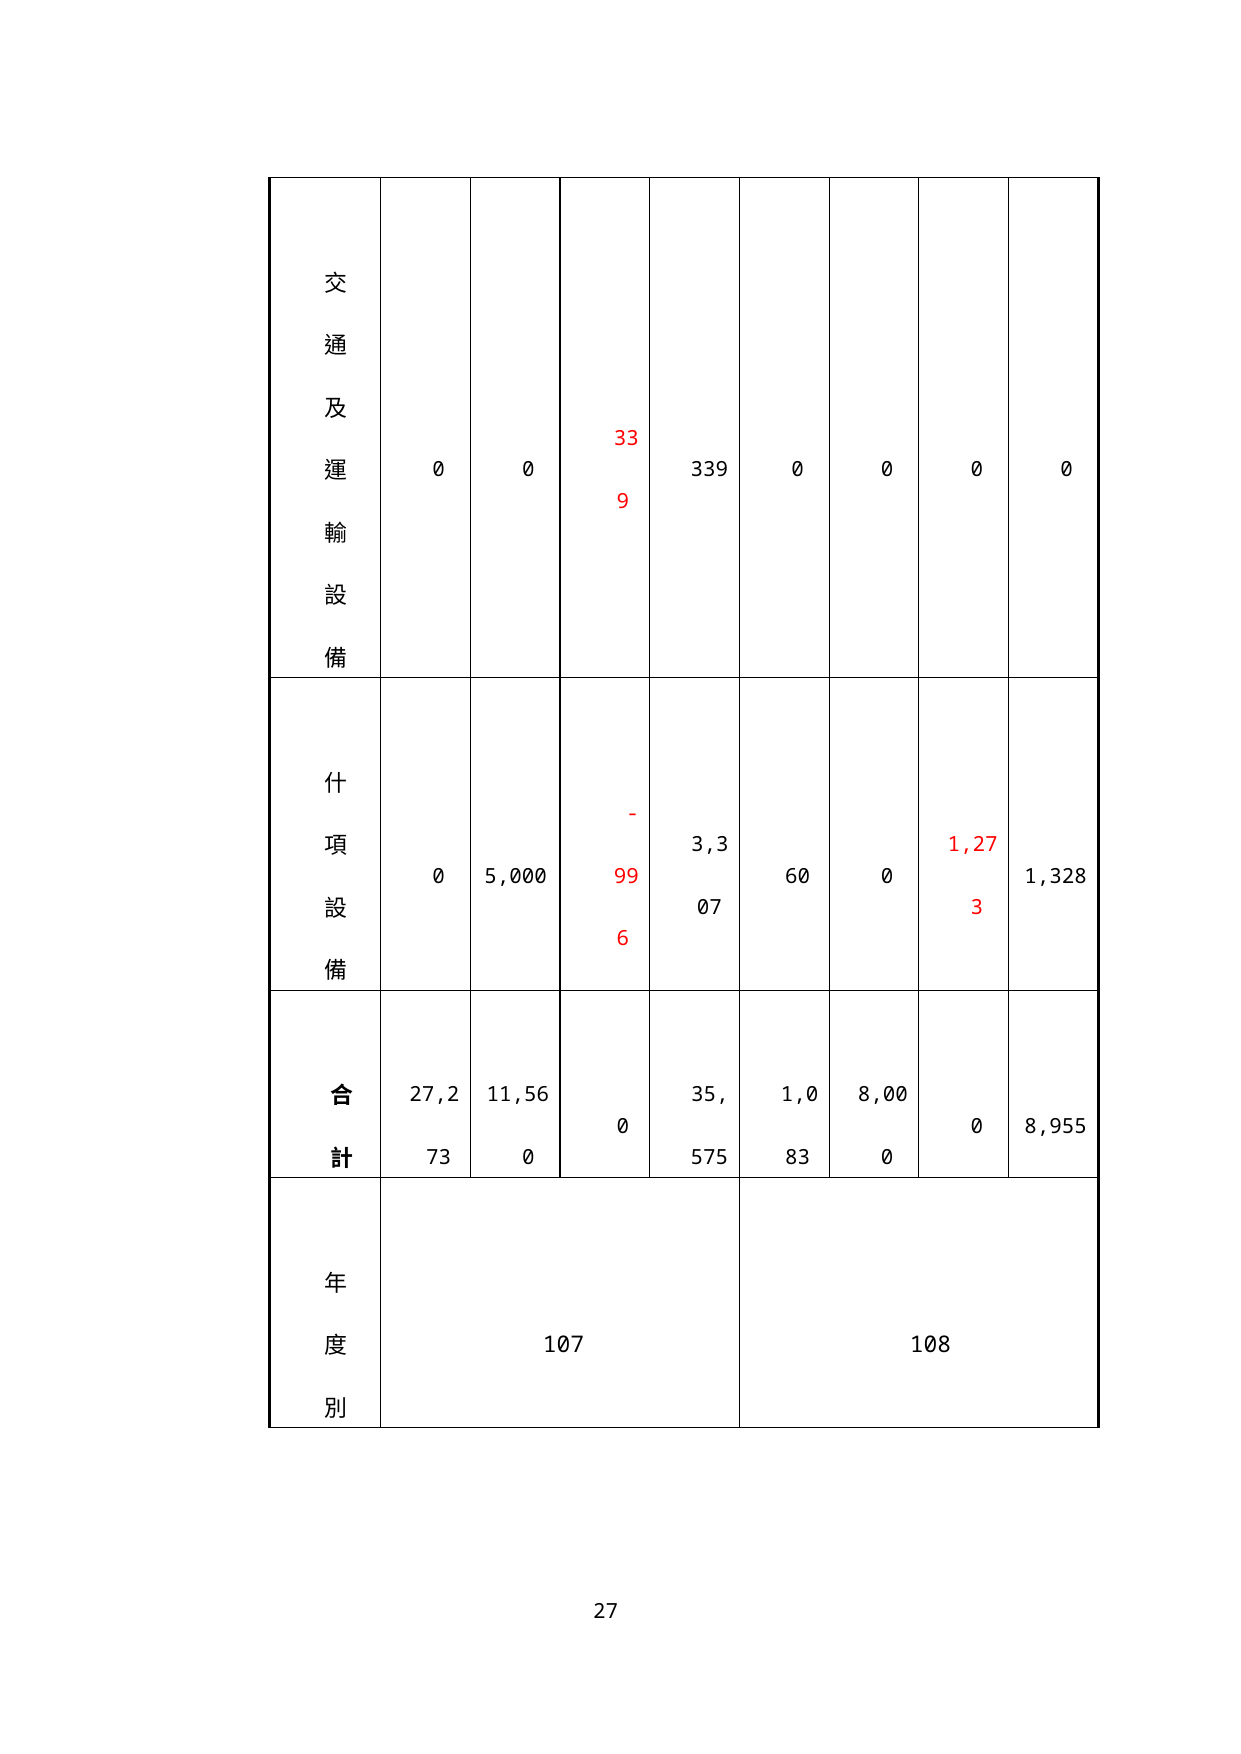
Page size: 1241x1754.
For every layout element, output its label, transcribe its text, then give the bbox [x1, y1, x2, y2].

table_cell 0 [919, 991, 1008, 1177]
table_cell 0 [381, 678, 470, 990]
table_cell 8,955 [1009, 991, 1097, 1177]
table_cell 0 [381, 178, 470, 677]
table_cell 339 [561, 178, 649, 677]
table_cell 0 [1009, 178, 1097, 677]
table_cell 35,575 [650, 991, 739, 1177]
table_cell 3,307 [650, 678, 739, 990]
table_cell 什項設備 [271, 678, 380, 990]
table_cell 0 [830, 678, 918, 990]
table_cell 107 [381, 1178, 739, 1427]
table_cell 1,083 [740, 991, 829, 1177]
table_cell 0 [561, 991, 649, 1177]
table_cell 27,273 [381, 991, 470, 1177]
table_cell 合 計 [271, 991, 380, 1177]
table_cell 0 [471, 178, 559, 677]
table_cell 0 [740, 178, 829, 677]
table_cell 1,273 [919, 678, 1008, 990]
table_cell 0 [830, 178, 918, 677]
table_cell 108 [740, 1178, 1097, 1427]
table_cell 1,328 [1009, 678, 1097, 990]
table_cell 8,000 [830, 991, 918, 1177]
table_cell -996 [561, 678, 649, 990]
table_cell 交通及運輸設備 [271, 178, 380, 677]
table_cell 60 [740, 678, 829, 990]
table_cell 11,560 [471, 991, 559, 1177]
table_cell 339 [650, 178, 739, 677]
table_cell 0 [919, 178, 1008, 677]
table_cell 5,000 [471, 678, 559, 990]
table_cell 年度別 [271, 1178, 380, 1427]
